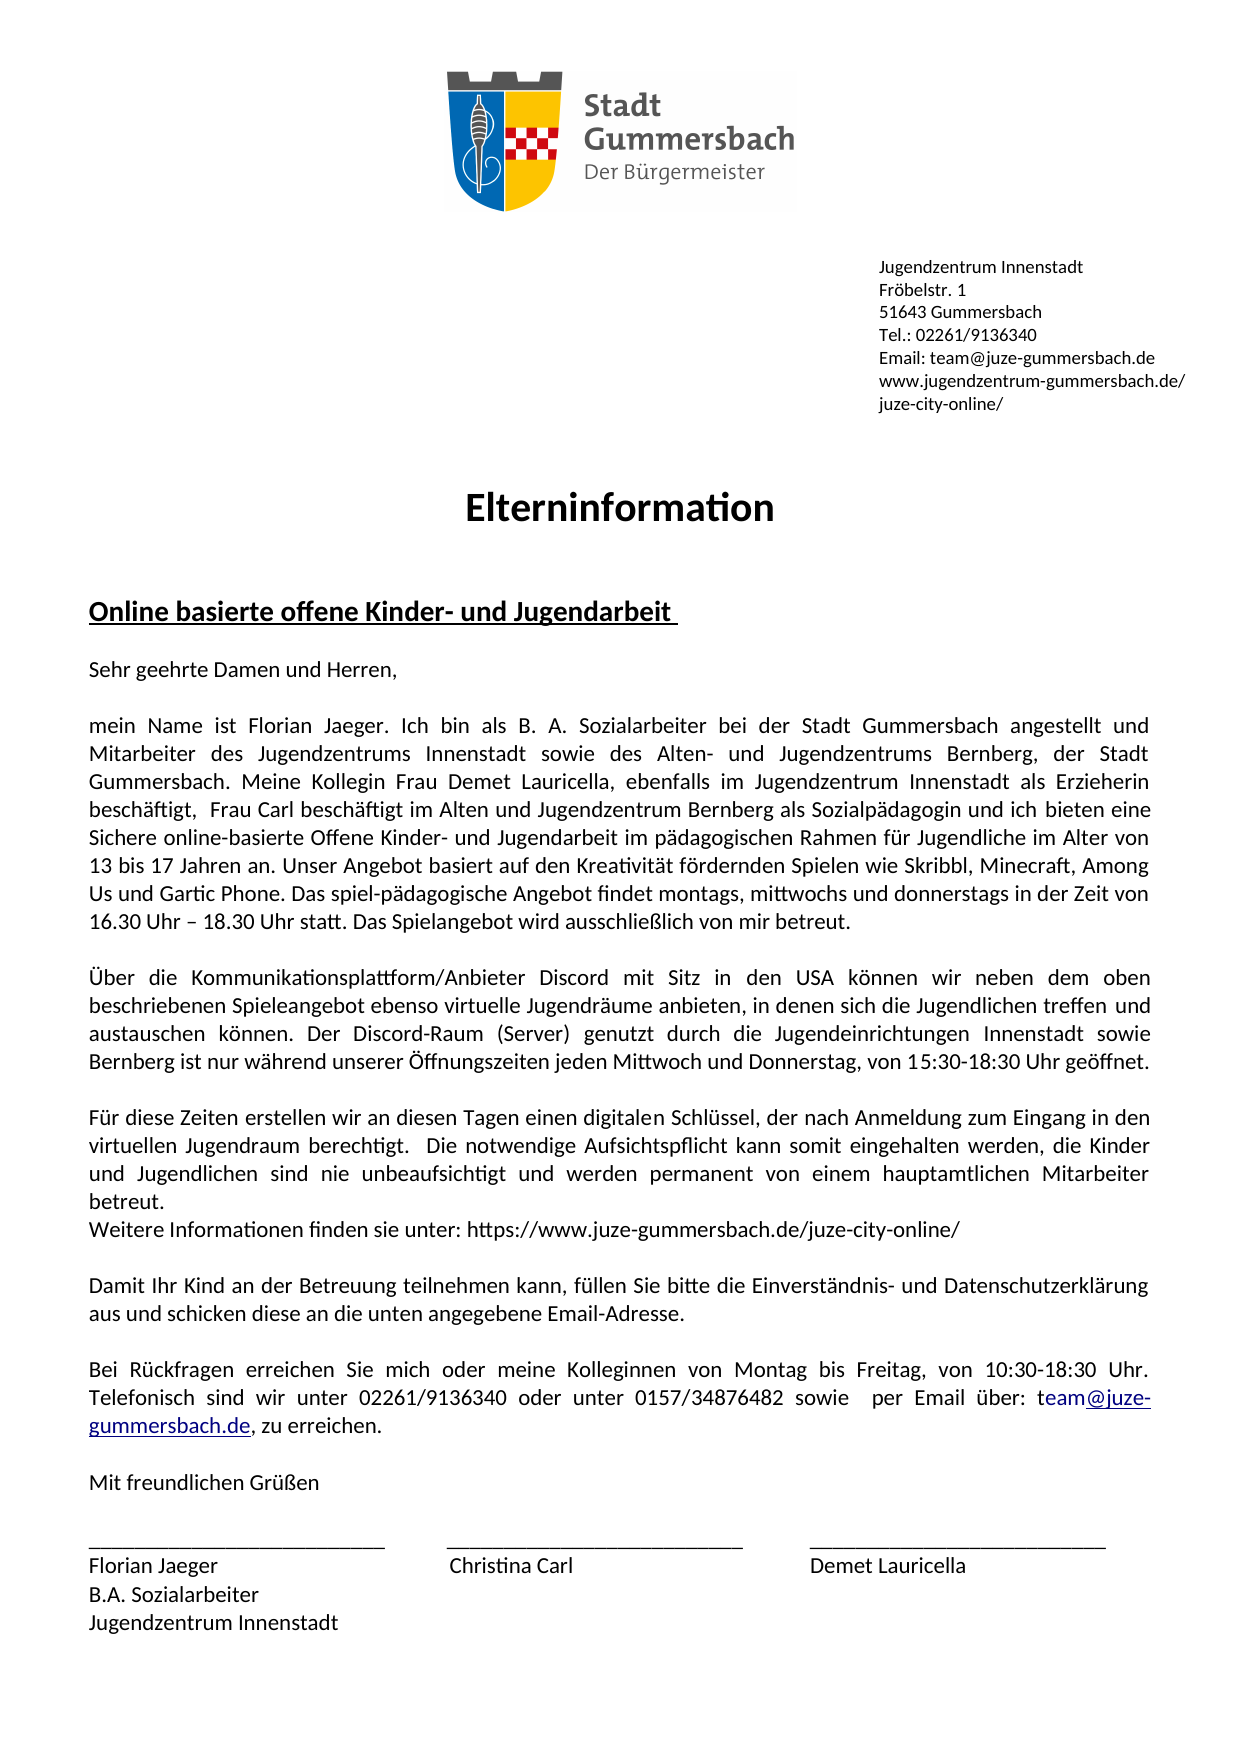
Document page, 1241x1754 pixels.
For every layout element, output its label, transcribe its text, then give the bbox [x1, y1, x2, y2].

text Email: team@juze-gummersbach.de [879, 346, 1192, 369]
text mein Name ist Florian Jaeger. Ich bin als B. A. Sozialarbeiter bei der Stadt Gummersbach angestellt und Mitarbeiter des Jugendzentrums Innenstadt sowie des Alten- und Jugendzentrums Bernberg, der Stadt Gummersbach. Meine Kollegin Frau Demet Lauricella, ebenfalls im Jugendzentrum Innenstadt als Erzieherin beschäftigt, Frau Carl beschäftigt im Alten und Jugendzentrum Bernberg als Sozialpädagogin und ich bieten eine Sichere online-basierte Offene Kinder- und Jugendarbeit im pädagogischen Rahmen für Jugendliche im Alter von 13 bis 17 Jahren an. Unser Angebot basiert auf den Kreativität fördernden Spielen wie Skribbl, Minecraft, Among Us und Gartic Phone. Das spiel-pädagogische Angebot findet montags, mittwochs und donnerstags in der Zeit von 16.30 Uhr – 18.30 Uhr statt. Das Spielangebot wird ausschließlich von mir betreut. [89, 711, 1151, 935]
text Damit Ihr Kind an der Betreuung teilnehmen kann, füllen Sie bitte die Einverständnis- und Datenschutzerklärung aus und schicken diese an die unten angegebene Email-Adresse. [89, 1271, 1151, 1327]
text www.jugendzentrum-gummersbach.de/juze-city-online/ [879, 369, 1192, 415]
text Für diese Zeiten erstellen wir an diesen Tagen einen digitalen Schlüssel, der nach Anmeldung zum Eingang in den virtuellen Jugendraum berechtigt. Die notwendige Aufsichtspflicht kann somit eingehalten werden, die Kinder und Jugendlichen sind nie unbeaufsichtigt und werden permanent von einem hauptamtlichen Mitarbeiter betreut. [89, 1103, 1151, 1215]
picture [443, 71, 797, 212]
text Bei Rückfragen erreichen Sie mich oder meine Kolleginnen von Montag bis Freitag, von 10:30-18:30 Uhr. Telefonisch sind wir unter 02261/9136340 oder unter 0157/34876482 sowie per Email über: team@juze-gummersbach.de, zu erreichen. [89, 1356, 1151, 1439]
text Sehr geehrte Damen und Herren, [89, 655, 1151, 683]
text Florian Jaeger Christina Carl Demet Lauricella [89, 1552, 1210, 1580]
text __________________________ __________________________ __________________________ [89, 1524, 1210, 1552]
text 51643 Gummersbach [879, 301, 1192, 323]
text Mit freundlichen Grüßen [89, 1468, 1210, 1496]
text Jugendzentrum Innenstadt [879, 255, 1192, 278]
text Fröbelstr. 1 [879, 278, 1192, 301]
text B.A. Sozialarbeiter [89, 1580, 1210, 1608]
text Elterninformation [89, 481, 1151, 532]
text Über die Kommunikationsplattform/Anbieter Discord mit Sitz in den USA können wir neben dem oben beschriebenen Spieleangebot ebenso virtuelle Jugendräume anbieten, in denen sich die Jugendlichen treffen und austauschen können. Der Discord-Raum (Server) genutzt durch die Jugendeinrichtungen Innenstadt sowie Bernberg ist nur während unserer Öffnungszeiten jeden Mittwoch und Donnerstag, von 15:30-18:30 Uhr geöffnet. [89, 963, 1151, 1075]
text Tel.: 02261/9136340 [879, 323, 1192, 346]
text Online basierte offene Kinder- und Jugendarbeit [89, 593, 1151, 628]
text Weitere Informationen finden sie unter: https://www.juze-gummersbach.de/juze-city-online/ [89, 1215, 1151, 1243]
text Jugendzentrum Innenstadt [89, 1608, 1210, 1636]
